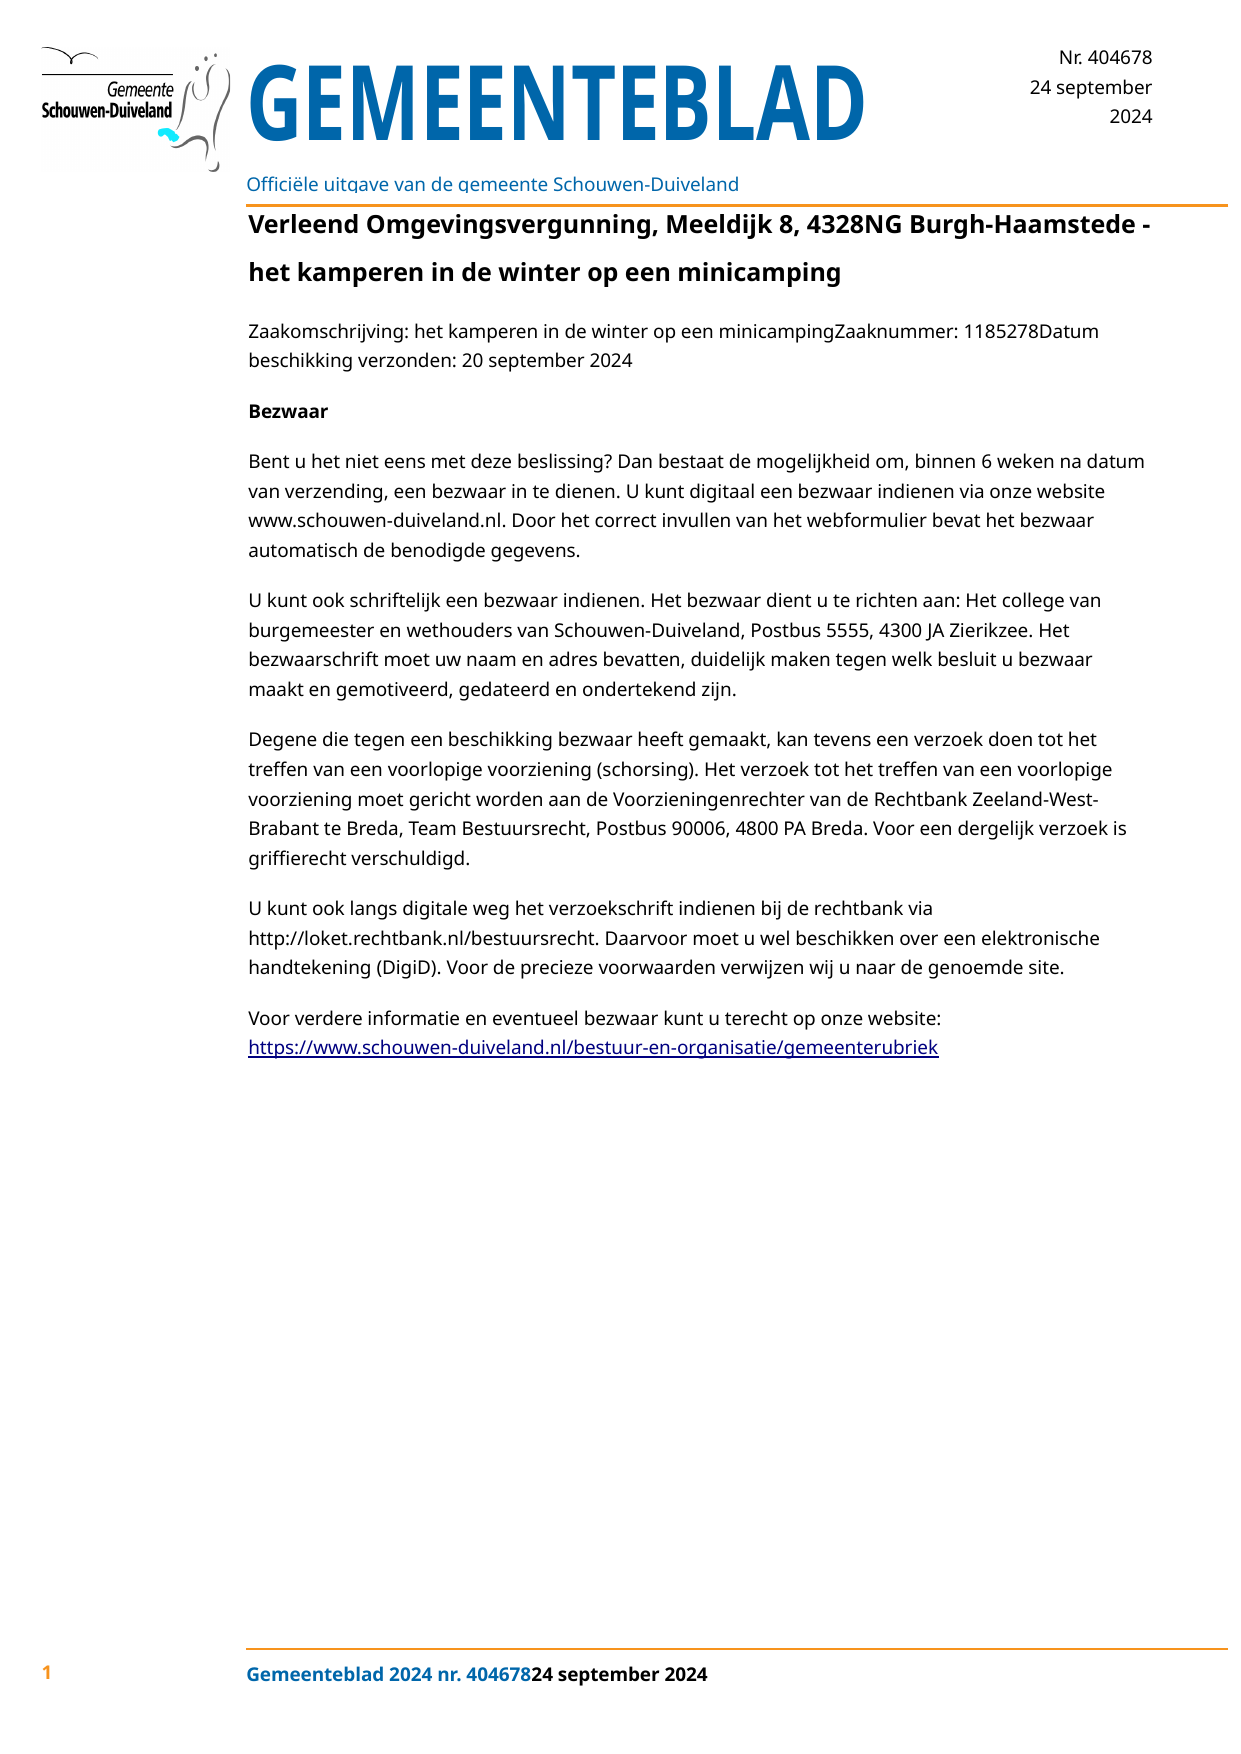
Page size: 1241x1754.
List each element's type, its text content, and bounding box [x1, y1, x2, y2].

text Bezwaar [248, 398, 1152, 424]
text Degene die tegen een beschikking bezwaar heeft gemaakt, kan tevens een verzoek doen tot het treffen van een voorlopige voorziening (schorsing). Het verzoek tot het treffen van een voorlopige voorziening moet gericht worden aan de Voorzieningenrechter van de Rechtbank Zeeland-West-Brabant te Breda, Team Bestuursrecht, Postbus 90006, 4800 PA Breda. Voor een dergelijk verzoek is griffierecht verschuldigd. [248, 727, 1152, 871]
text U kunt ook schriftelijk een bezwaar indienen. Het bezwaar dient u te richten aan: Het college van burgemeester en wethouders van Schouwen-Duiveland, Postbus 5555, 4300 JA Zierikzee. Het bezwaarschrift moet uw naam en adres bevatten, duidelijk maken tegen welk besluit u bezwaar maakt en gemotiveerd, gedateerd en ondertekend zijn. [248, 587, 1152, 702]
text Voor verdere informatie en eventueel bezwaar kunt u terecht op onze website: https://www.schouwen-duiveland.nl/bestuur-en-organisatie/gemeenterubriek [248, 1005, 1152, 1060]
text Zaakomschrijving: het kamperen in de winter op een minicampingZaaknummer: 1185278Datum beschikking verzonden: 20 september 2024 [248, 318, 1152, 373]
text Verleend Omgevingsvergunning, Meeldijk 8, 4328NG Burgh-Haamstede - het kamperen in de winter op een minicamping [248, 207, 1152, 288]
picture [41, 47, 231, 172]
text Bent u het niet eens met deze beslissing? Dan bestaat de mogelijkheid om, binnen 6 weken na datum van verzending, een bezwaar in te dienen. U kunt digitaal een bezwaar indienen via onze website www.schouwen-duiveland.nl. Door het correct invullen van het webformulier bevat het bezwaar automatisch de benodigde gegevens. [248, 448, 1152, 563]
text U kunt ook langs digitale weg het verzoekschrift indienen bij de rechtbank via http://loket.rechtbank.nl/bestuursrecht. Daarvoor moet u wel beschikken over een elektronische handtekening (DigiD). Voor de precieze voorwaarden verwijzen wij u naar de genoemde site. [248, 895, 1152, 980]
